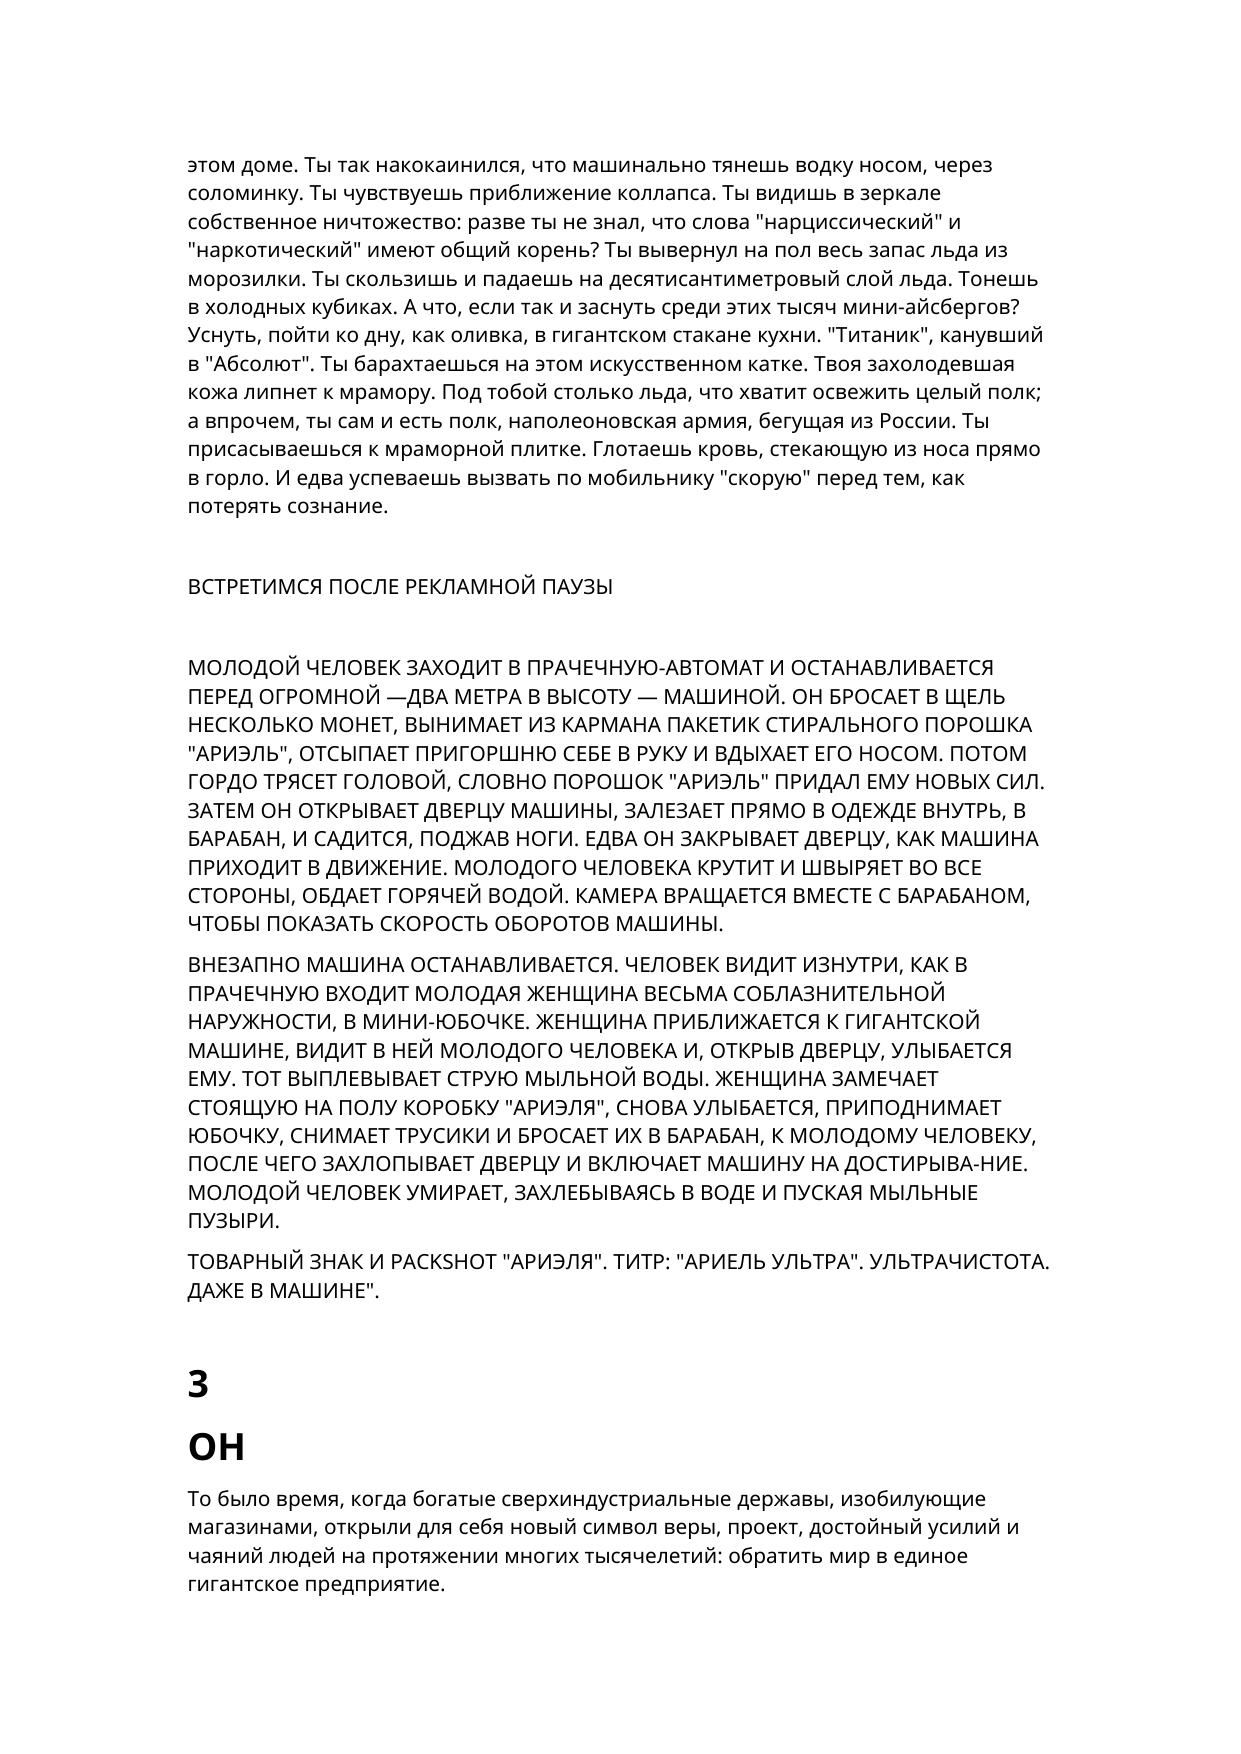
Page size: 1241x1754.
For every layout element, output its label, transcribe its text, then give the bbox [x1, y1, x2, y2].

text ВНЕЗАПНО МАШИНА ОСТАНАВЛИВАЕТСЯ. ЧЕЛОВЕК ВИДИТ ИЗНУТРИ, КАК В ПРАЧЕЧНУЮ ВХОДИТ МОЛОДАЯ ЖЕНЩИНА ВЕСЬМА СОБЛАЗНИТЕЛЬНОЙ НАРУЖНОСТИ, В МИНИ-ЮБОЧКЕ. ЖЕНЩИНА ПРИБЛИЖАЕТСЯ К ГИГАНТСКОЙ МАШИНЕ, ВИДИТ В НЕЙ МОЛОДОГО ЧЕЛОВЕКА И, ОТКРЫВ ДВЕРЦУ, УЛЫБАЕТСЯ ЕМУ. ТОТ ВЫПЛЕВЫВАЕТ СТРУЮ МЫЛЬНОЙ ВОДЫ. ЖЕНЩИНА ЗАМЕЧАЕТ СТОЯЩУЮ НА ПОЛУ КОРОБКУ "АРИЭЛЯ", СНОВА УЛЫБАЕТСЯ, ПРИПОДНИМАЕТ ЮБОЧКУ, СНИМАЕТ ТРУСИКИ И БРОСАЕТ ИХ В БАРАБАН, К МОЛОДОМУ ЧЕЛОВЕКУ, ПОСЛЕ ЧЕГО ЗАХЛОПЫВАЕТ ДВЕРЦУ И ВКЛЮЧАЕТ МАШИНУ НА ДОСТИРЫВА-НИЕ. МОЛОДОЙ ЧЕЛОВЕК УМИРАЕТ, ЗАХЛЕБЫВАЯСЬ В ВОДЕ И ПУСКАЯ МЫЛЬНЫЕ ПУЗЫРИ. [187, 950, 1053, 1235]
text ОН [187, 1420, 1053, 1471]
text ТОВАРНЫЙ ЗНАК И PACKSHOT "АРИЭЛЯ". ТИТР: "АРИЕЛЬ УЛЬТРА". УЛЬТРАЧИСТОТА. ДАЖЕ В МАШИНЕ". [187, 1247, 1053, 1304]
text МОЛОДОЙ ЧЕЛОВЕК ЗАХОДИТ В ПРАЧЕЧНУЮ-АВТОМАТ И ОСТАНАВЛИВАЕТСЯ ПЕРЕД ОГРОМНОЙ —ДВА МЕТРА В ВЫСОТУ — МАШИНОЙ. ОН БРОСАЕТ В ЩЕЛЬ НЕСКОЛЬКО МОНЕТ, ВЫНИМАЕТ ИЗ КАРМАНА ПАКЕТИК СТИРАЛЬНОГО ПОРОШКА "АРИЭЛЬ", ОТСЫПАЕТ ПРИГОРШНЮ СЕБЕ В РУКУ И ВДЫХАЕТ ЕГО НОСОМ. ПОТОМ ГОРДО ТРЯСЕТ ГОЛОВОЙ, СЛОВНО ПОРОШОК "АРИЭЛЬ" ПРИДАЛ ЕМУ НОВЫХ СИЛ. ЗАТЕМ ОН ОТКРЫВАЕТ ДВЕРЦУ МАШИНЫ, ЗАЛЕЗАЕТ ПРЯМО В ОДЕЖДЕ ВНУТРЬ, В БАРАБАН, И САДИТСЯ, ПОДЖАВ НОГИ. ЕДВА ОН ЗАКРЫВАЕТ ДВЕРЦУ, КАК МАШИНА ПРИХОДИТ В ДВИЖЕНИЕ. МОЛОДОГО ЧЕЛОВЕКА КРУТИТ И ШВЫРЯЕТ ВО ВСЕ СТОРОНЫ, ОБДАЕТ ГОРЯЧЕЙ ВОДОЙ. КАМЕРА ВРАЩАЕТСЯ ВМЕСТЕ С БАРАБАНОМ, ЧТОБЫ ПОКАЗАТЬ СКОРОСТЬ ОБОРОТОВ МАШИНЫ. [187, 653, 1053, 938]
text ВСТРЕТИМСЯ ПОСЛЕ РЕКЛАМНОЙ ПАУЗЫ [187, 572, 1053, 601]
text То было время, когда богатые сверхиндустриальные державы, изобилующие магазинами, открыли для себя новый символ веры, проект, достойный усилий и чаяний людей на протяжении многих тысячелетий: обратить мир в единое гигантское предприятие. [187, 1484, 1053, 1598]
text 3 [187, 1357, 1053, 1408]
text этом доме. Ты так накокаинился, что машинально тянешь водку носом, через соломинку. Ты чувствуешь приближение коллапса. Ты видишь в зеркале собственное ничтожество: разве ты не знал, что слова "нарциссический" и "наркотический" имеют общий корень? Ты вывернул на пол весь запас льда из морозилки. Ты скользишь и падаешь на десятисантиметровый слой льда. Тонешь в холодных кубиках. А что, если так и заснуть среди этих тысяч мини-айсбергов? Уснуть, пойти ко дну, как оливка, в гигантском стакане кухни. "Титаник", канувший в "Абсолют". Ты барахтаешься на этом искусственном катке. Твоя захолодевшая кожа липнет к мрамору. Под тобой столько льда, что хватит освежить целый полк; а впрочем, ты сам и есть полк, наполеоновская армия, бегущая из России. Ты присасываешься к мраморной плитке. Глотаешь кровь, стекающую из носа прямо в горло. И едва успеваешь вызвать по мобильнику "скорую" перед тем, как потерять сознание. [187, 150, 1053, 520]
